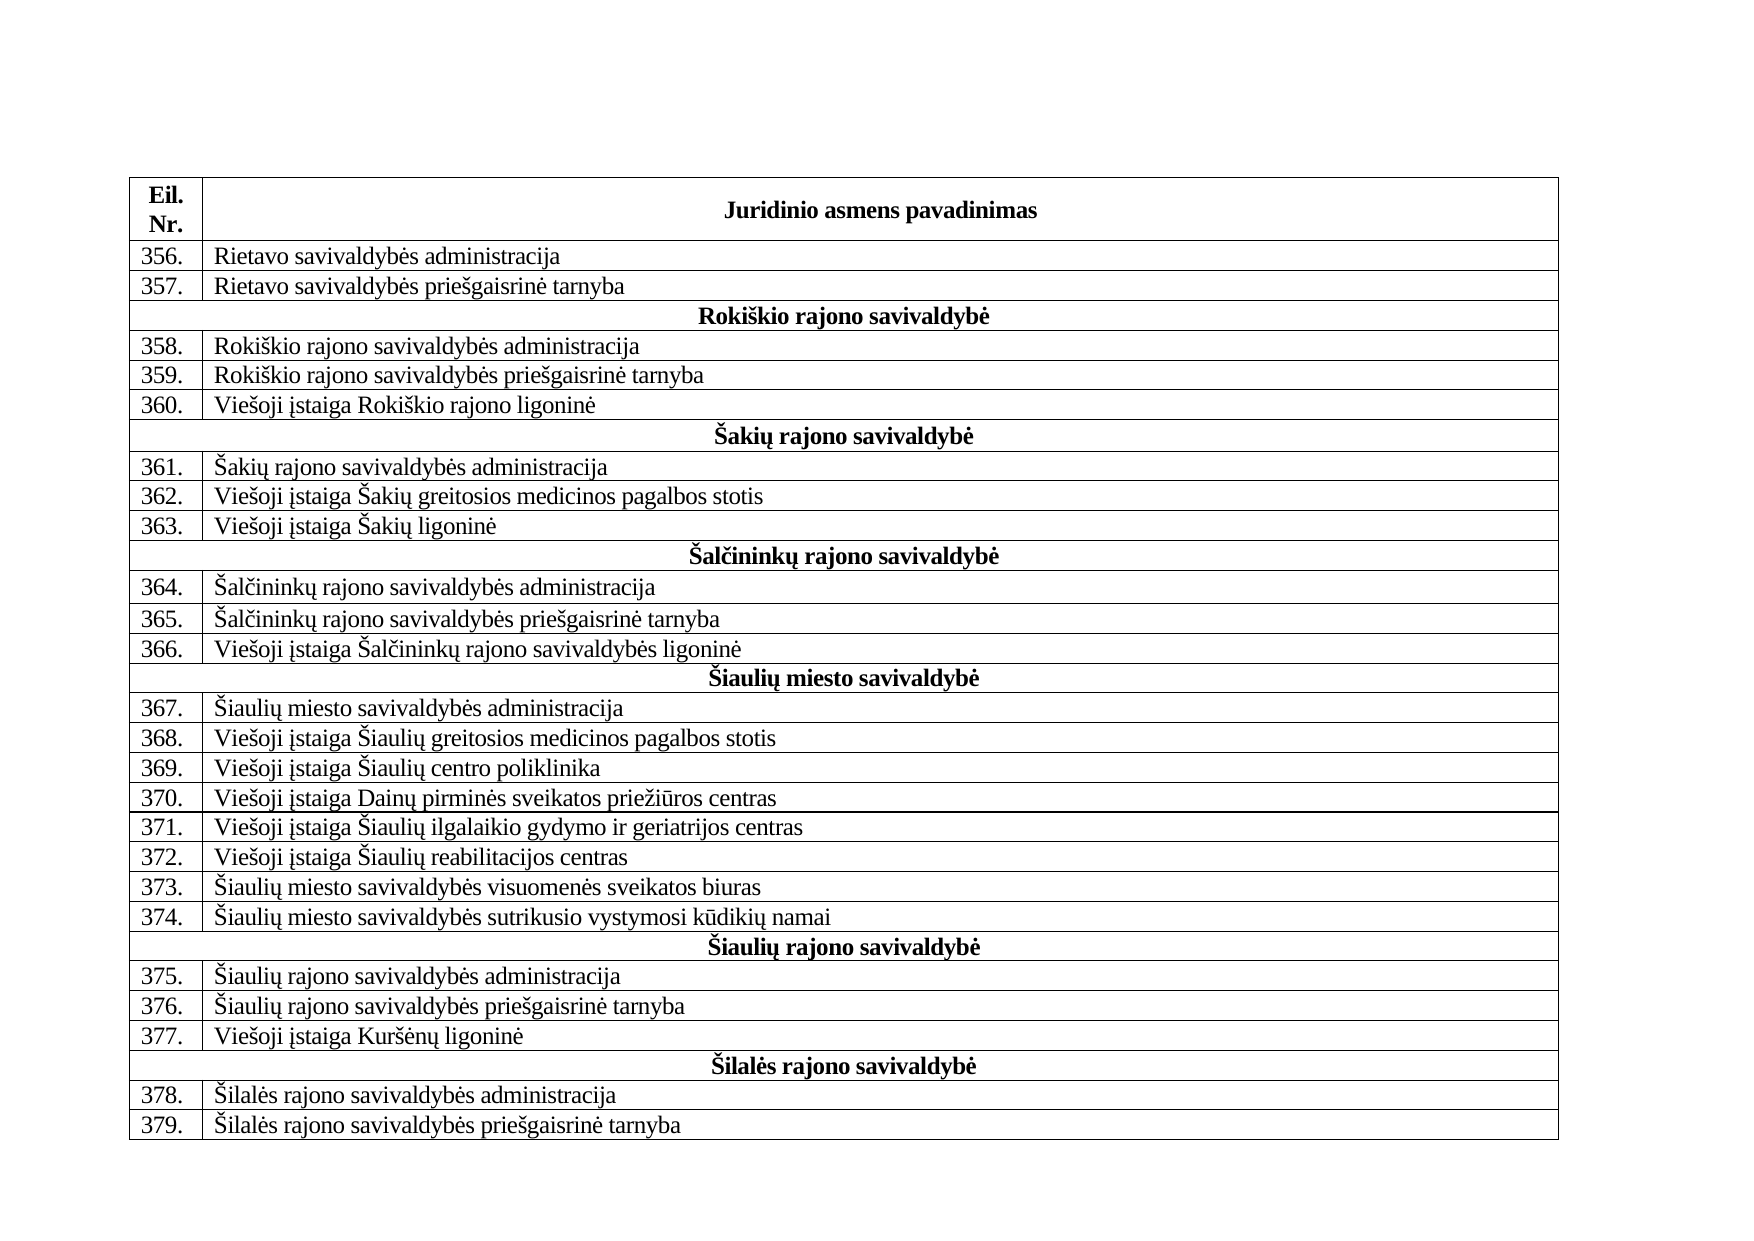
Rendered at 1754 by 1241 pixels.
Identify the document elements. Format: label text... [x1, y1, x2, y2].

table_cell Šiaulių rajono savivaldybės administracija [203, 961, 1558, 990]
table_cell Rokiškio rajono savivaldybės administracija [203, 331, 1558, 359]
table_cell 374. [130, 902, 202, 931]
table_cell Viešoji įstaiga Šiaulių reabilitacijos centras [203, 842, 1558, 871]
table_cell Šiaulių rajono savivaldybės priešgaisrinė tarnyba [203, 991, 1558, 1020]
table_cell Šiaulių miesto savivaldybės visuomenės sveikatos biuras [203, 872, 1558, 901]
table_cell Šilalės rajono savivaldybės priešgaisrinė tarnyba [203, 1110, 1558, 1139]
table_cell Šiaulių miesto savivaldybės administracija [203, 693, 1558, 722]
table_cell 368. [130, 723, 202, 752]
table_cell Viešoji įstaiga Šakių ligoninė [203, 511, 1558, 540]
table_cell Rokiškio rajono savivaldybė [130, 301, 1558, 330]
table_cell 378. [130, 1081, 202, 1109]
table_cell 363. [130, 511, 202, 540]
table_cell Viešoji įstaiga Šiaulių ilgalaikio gydymo ir geriatrijos centras [203, 813, 1558, 841]
table_cell 367. [130, 693, 202, 722]
table_cell 370. [130, 783, 202, 811]
table_cell 375. [130, 961, 202, 990]
table_cell Šilalės rajono savivaldybės administracija [203, 1081, 1558, 1109]
table_cell Rietavo savivaldybės administracija [203, 241, 1558, 270]
table_header Eil. Nr. [130, 178, 202, 240]
table_cell Šiaulių miesto savivaldybė [130, 664, 1558, 692]
table_cell Viešoji įstaiga Dainų pirminės sveikatos priežiūros centras [203, 783, 1558, 811]
table_cell Viešoji įstaiga Kuršėnų ligoninė [203, 1021, 1558, 1050]
table_cell Šakių rajono savivaldybės administracija [203, 452, 1558, 480]
table_cell 377. [130, 1021, 202, 1050]
table_cell 356. [130, 241, 202, 270]
table_cell Šiaulių rajono savivaldybė [130, 932, 1558, 960]
table_cell 358. [130, 331, 202, 359]
table_cell 357. [130, 271, 202, 300]
table_cell Šiaulių miesto savivaldybės sutrikusio vystymosi kūdikių namai [203, 902, 1558, 931]
table_cell Rokiškio rajono savivaldybės priešgaisrinė tarnyba [203, 361, 1558, 389]
table_cell Viešoji įstaiga Šalčininkų rajono savivaldybės ligoninė [203, 634, 1558, 662]
table_cell 371. [130, 813, 202, 841]
table_cell Viešoji įstaiga Rokiškio rajono ligoninė [203, 390, 1558, 419]
table_cell Viešoji įstaiga Šiaulių greitosios medicinos pagalbos stotis [203, 723, 1558, 752]
table_cell Rietavo savivaldybės priešgaisrinė tarnyba [203, 271, 1558, 300]
table_cell 361. [130, 452, 202, 480]
table_cell 365. [130, 604, 202, 633]
table_cell Šalčininkų rajono savivaldybės administracija [203, 571, 1558, 603]
table_cell Šilalės rajono savivaldybė [130, 1051, 1558, 1079]
table_header Juridinio asmens pavadinimas [203, 178, 1558, 240]
table_cell 359. [130, 361, 202, 389]
table_cell 364. [130, 571, 202, 603]
table_cell 360. [130, 390, 202, 419]
table_cell Viešoji įstaiga Šakių greitosios medicinos pagalbos stotis [203, 481, 1558, 510]
table_cell 376. [130, 991, 202, 1020]
table_cell Šalčininkų rajono savivaldybė [130, 541, 1558, 570]
table_cell 362. [130, 481, 202, 510]
table_cell Šalčininkų rajono savivaldybės priešgaisrinė tarnyba [203, 604, 1558, 633]
table_cell 379. [130, 1110, 202, 1139]
table_cell 372. [130, 842, 202, 871]
table_cell 366. [130, 634, 202, 662]
table_cell 369. [130, 753, 202, 782]
table_cell 373. [130, 872, 202, 901]
table_cell Šakių rajono savivaldybė [130, 420, 1558, 451]
table_cell Viešoji įstaiga Šiaulių centro poliklinika [203, 753, 1558, 782]
